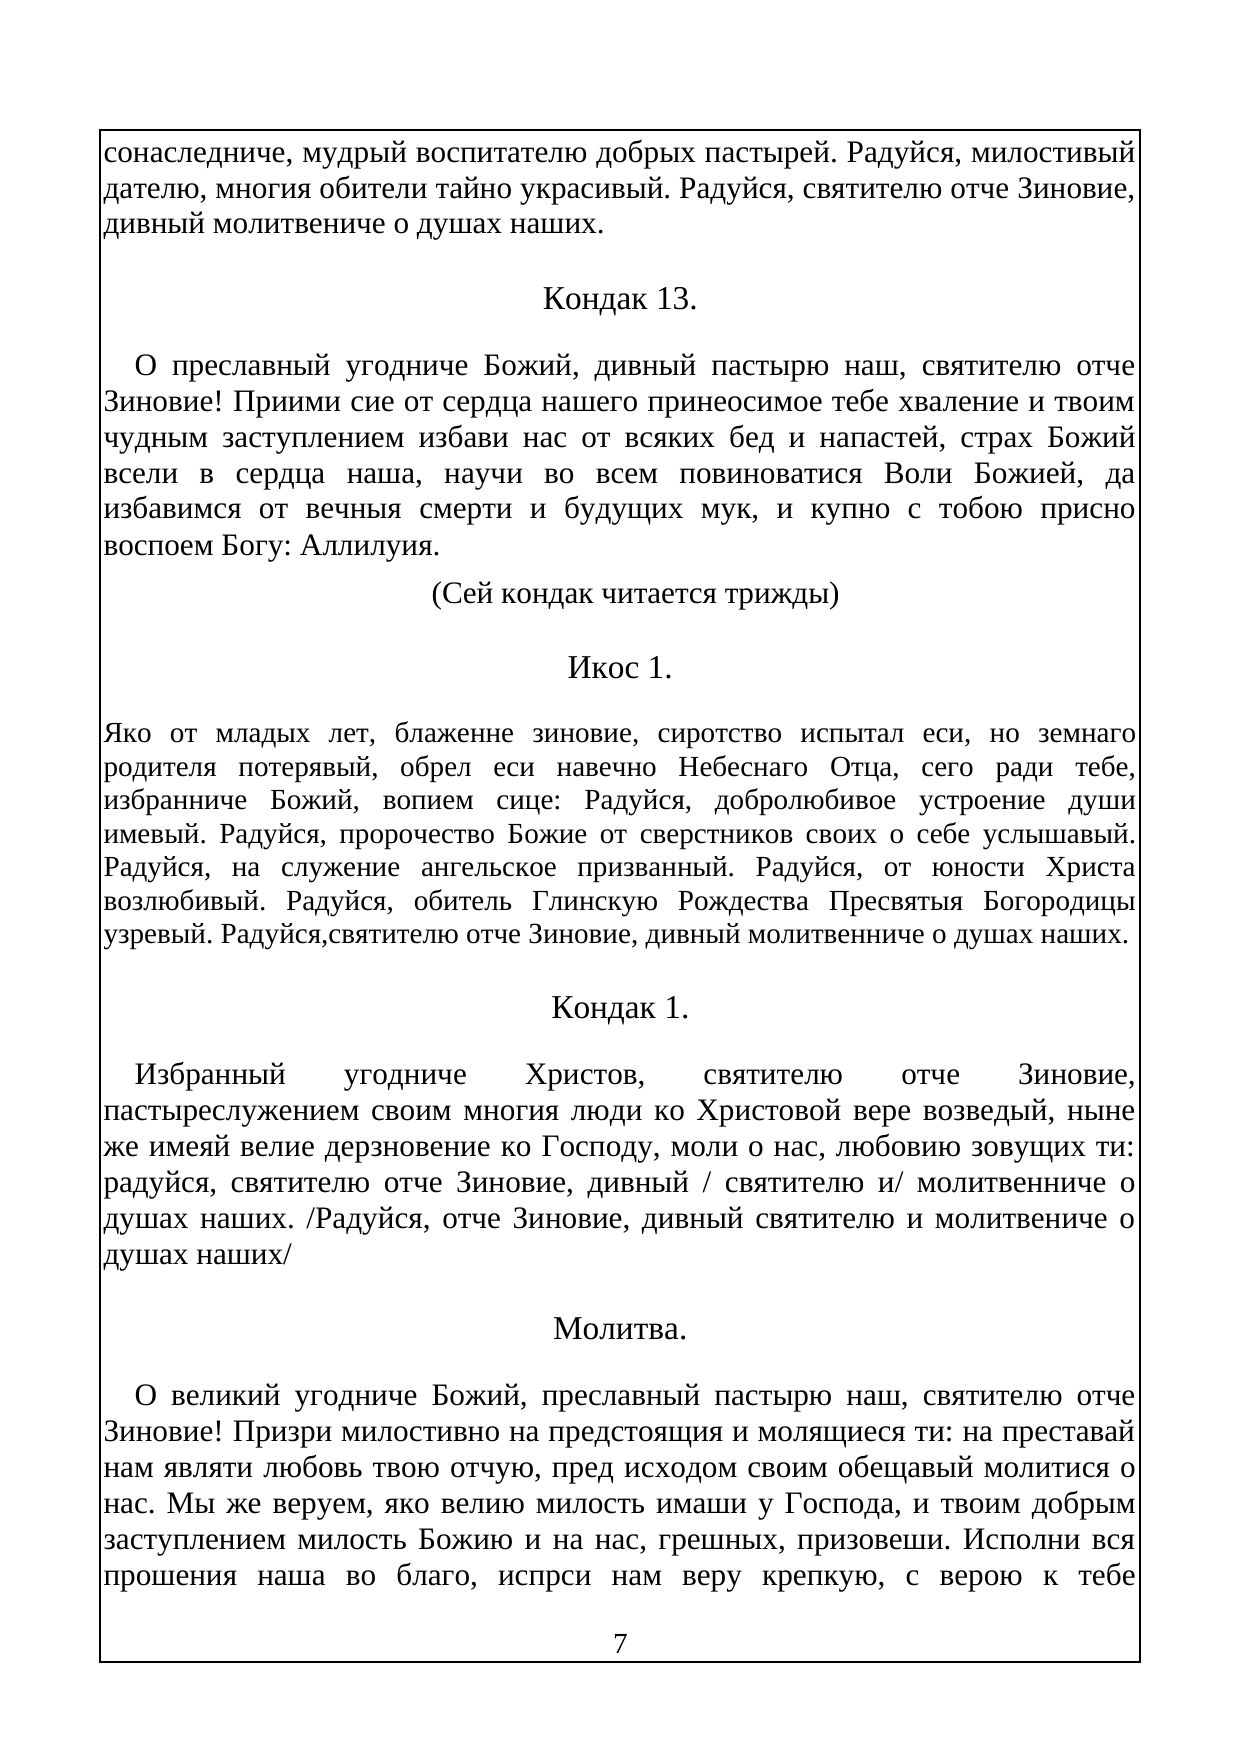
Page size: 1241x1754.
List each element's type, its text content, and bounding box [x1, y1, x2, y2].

text (Сей кондак читается трижды) [103, 574, 1137, 610]
text Яко от младых лет, блаженне зиновие, сиротство испытал еси, но земнаго родителя потерявый, обрел еси навечно Небеснаго Отца, сего ради тебе, избранниче Божий, вопием сице: Радуйся, добролюбивое устроение души имевый. Радуйся, пророчество Божие от сверстников своих о себе услышавый. Радуйся, на служение ангельское призванный. Радуйся, от юности Христа возлюбивый. Радуйся, обитель Глинскую Рождества Пресвятыя Богородицы узревый. Радуйся,святителю отче Зиновие, дивный молитвенниче о душах наших. [103, 715, 1137, 950]
subtitle Икос 1. [103, 648, 1137, 686]
subtitle Молитва. [103, 1309, 1137, 1347]
text Избранный угодниче Христов, святителю отче Зиновие, пастыреслужением своим многия люди ко Христовой вере возведый, ныне же имеяй велие дерзновение ко Господу, моли о нас, любовию зовущих ти: радуйся, святителю отче Зиновие, дивный / святителю и/ молитвенниче о душах наших. /Радуйся, отче Зиновие, дивный святителю и молитвениче о душах наших/ [103, 1056, 1137, 1271]
subtitle Кондак 13. [103, 278, 1137, 317]
text сонаследниче, мудрый воспитателю добрых пастырей. Радуйся, милостивый дателю, многия обители тайно украсивый. Радуйся, святителю отче Зиновие, дивный молитвениче о душах наших. [103, 133, 1137, 241]
text О великий угодниче Божий, преславный пастырю наш, святителю отче Зиновие! Призри милостивно на предстоящия и молящиеся ти: на преставай нам являти любовь твою отчую, пред исходом своим обещавый молитися о нас. Мы же веруем, яко велию милость имаши у Господа, и твоим добрым заступлением милость Божию и на нас, грешных, призовеши. Исполни вся прошения наша во благо, испрси нам веру крепкую, с верою к тебе [103, 1376, 1137, 1592]
text О преславный угодниче Божий, дивный пастырю наш, святителю отче Зиновие! Приими сие от сердца нашего принеосимое тебе хваление и твоим чудным заступлением избави нас от всяких бед и напастей, страх Божий всели в сердца наша, научи во всем повиноватися Воли Божией, да избавимся от вечныя смерти и будущих мук, и купно с тобою присно воспоем Богу: Аллилуия. [103, 346, 1137, 562]
subtitle Кондак 1. [103, 988, 1137, 1026]
